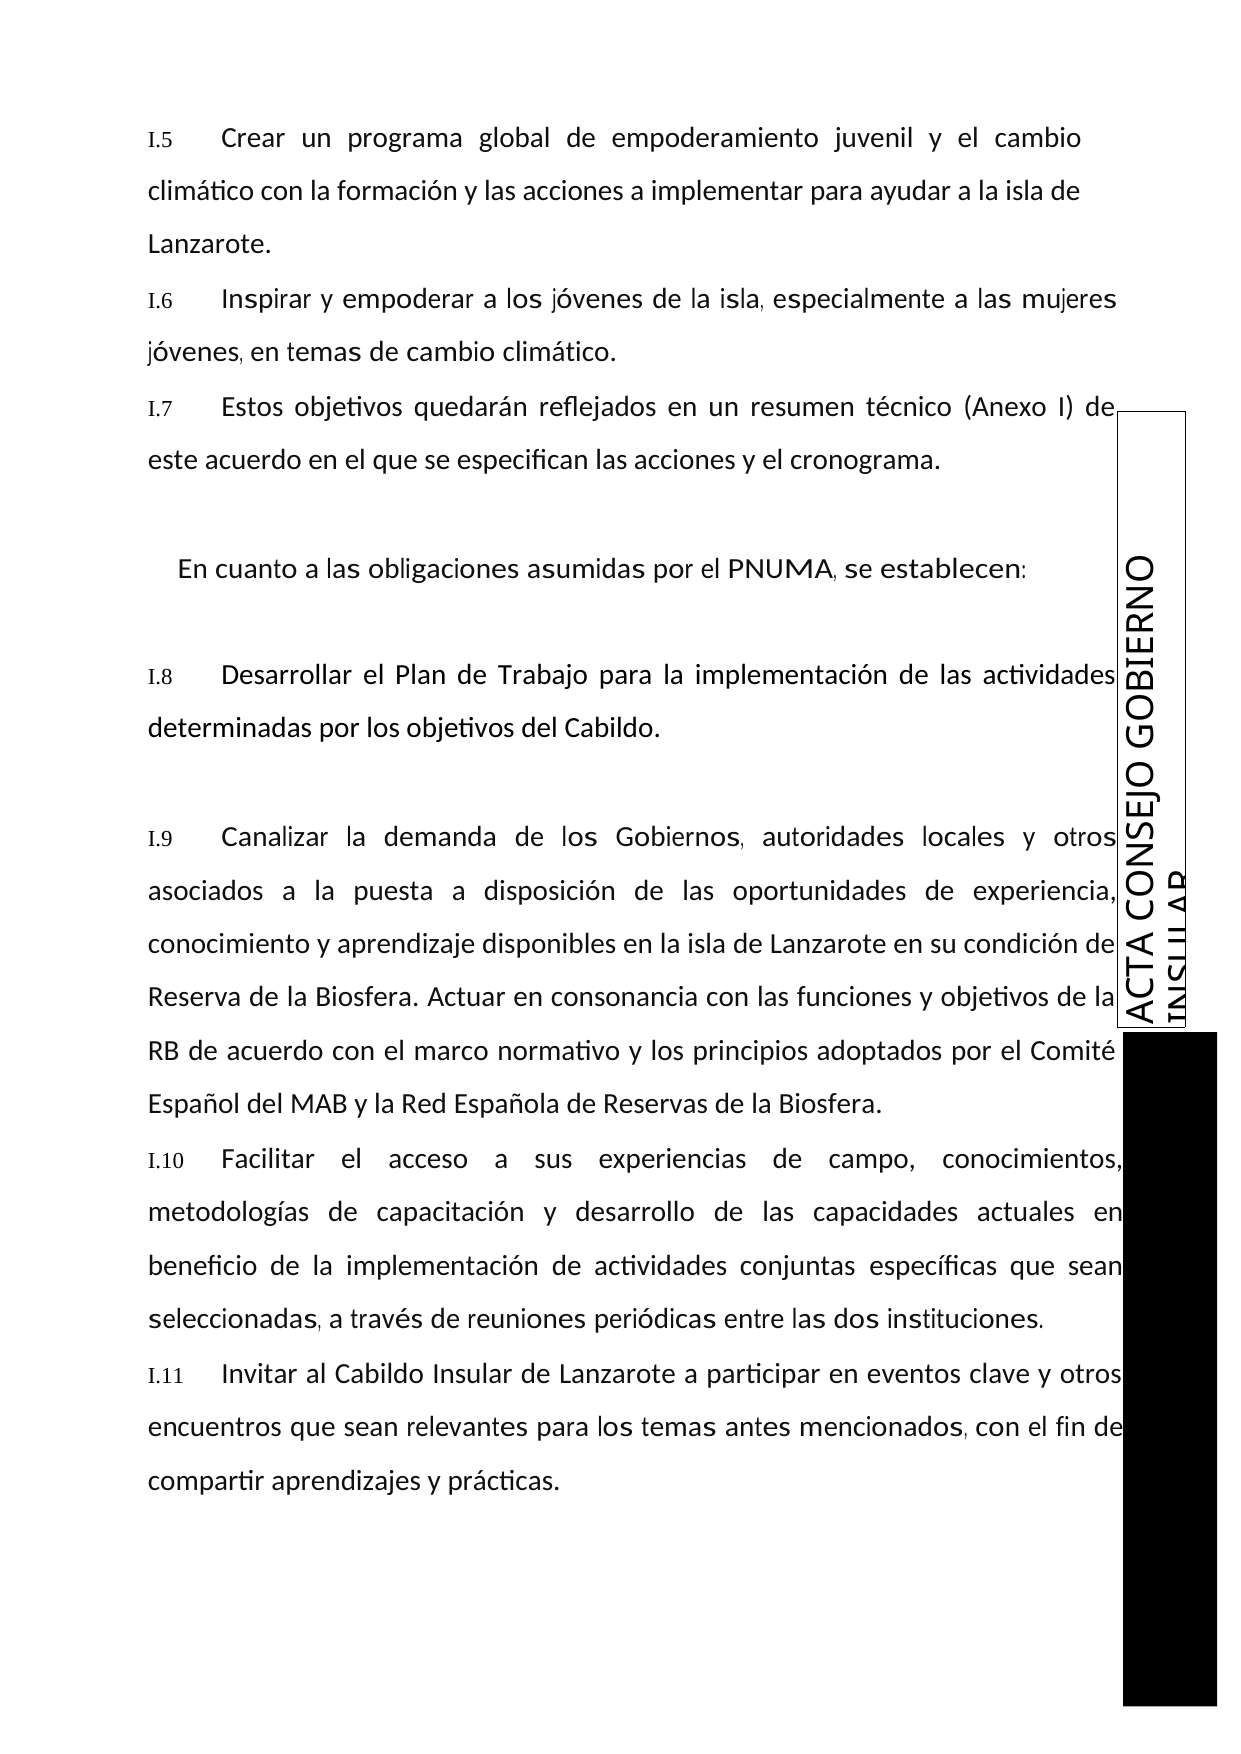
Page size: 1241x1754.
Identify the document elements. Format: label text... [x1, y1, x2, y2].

list Canalizar la demanda de los Gobiernos, autoridades locales y otros asociados a la puesta a disposición de las oportunidades de experiencia, conocimiento y aprendizaje disponibles en la isla de Lanzarote en su condición de Reserva de la Biosfera. Actuar en consonancia con las funciones y objetivos de la RB de acuerdo con el marco normativo y los principios adoptados por el Comité Español del MAB y la Red Española de Reservas de la Biosfera. [148, 818, 1117, 1121]
list ACTA CONSEJO GOBIERNO INSULAR [1118, 414, 1183, 1027]
list Inspirar y empoderar a los jóvenes de la isla, especialmente a las mujeres jóvenes, en temas de cambio climático. [148, 280, 1117, 369]
list Crear un programa global de empoderamiento juvenil y el cambio climático con la formación y las acciones a implementar para ayudar a la isla de Lanzarote. [148, 119, 1082, 261]
list Invitar al Cabildo Insular de Lanzarote a participar en eventos clave y otros encuentros que sean relevantes para los temas antes mencionados, con el fin de compartir aprendizajes y prácticas. [148, 1355, 1123, 1497]
list Facilitar el acceso a sus experiencias de campo, conocimientos, metodologías de capacitación y desarrollo de las capacidades actuales en beneficio de la implementación de actividades conjuntas específicas que sean seleccionadas, a través de reuniones periódicas entre las dos instituciones. [148, 1140, 1123, 1336]
list Estos objetivos quedarán reﬂejados en un resumen técnico (Anexo I) de este acuerdo en el que se especifican las acciones y el cronograma. [148, 388, 1116, 477]
text En cuanto a las obligaciones asumidas por el PNUMA, se establecen: [177, 550, 1117, 586]
list Desarrollar el Plan de Trabajo para la implementación de las actividades determinadas por los objetivos del Cabildo. [148, 656, 1116, 745]
